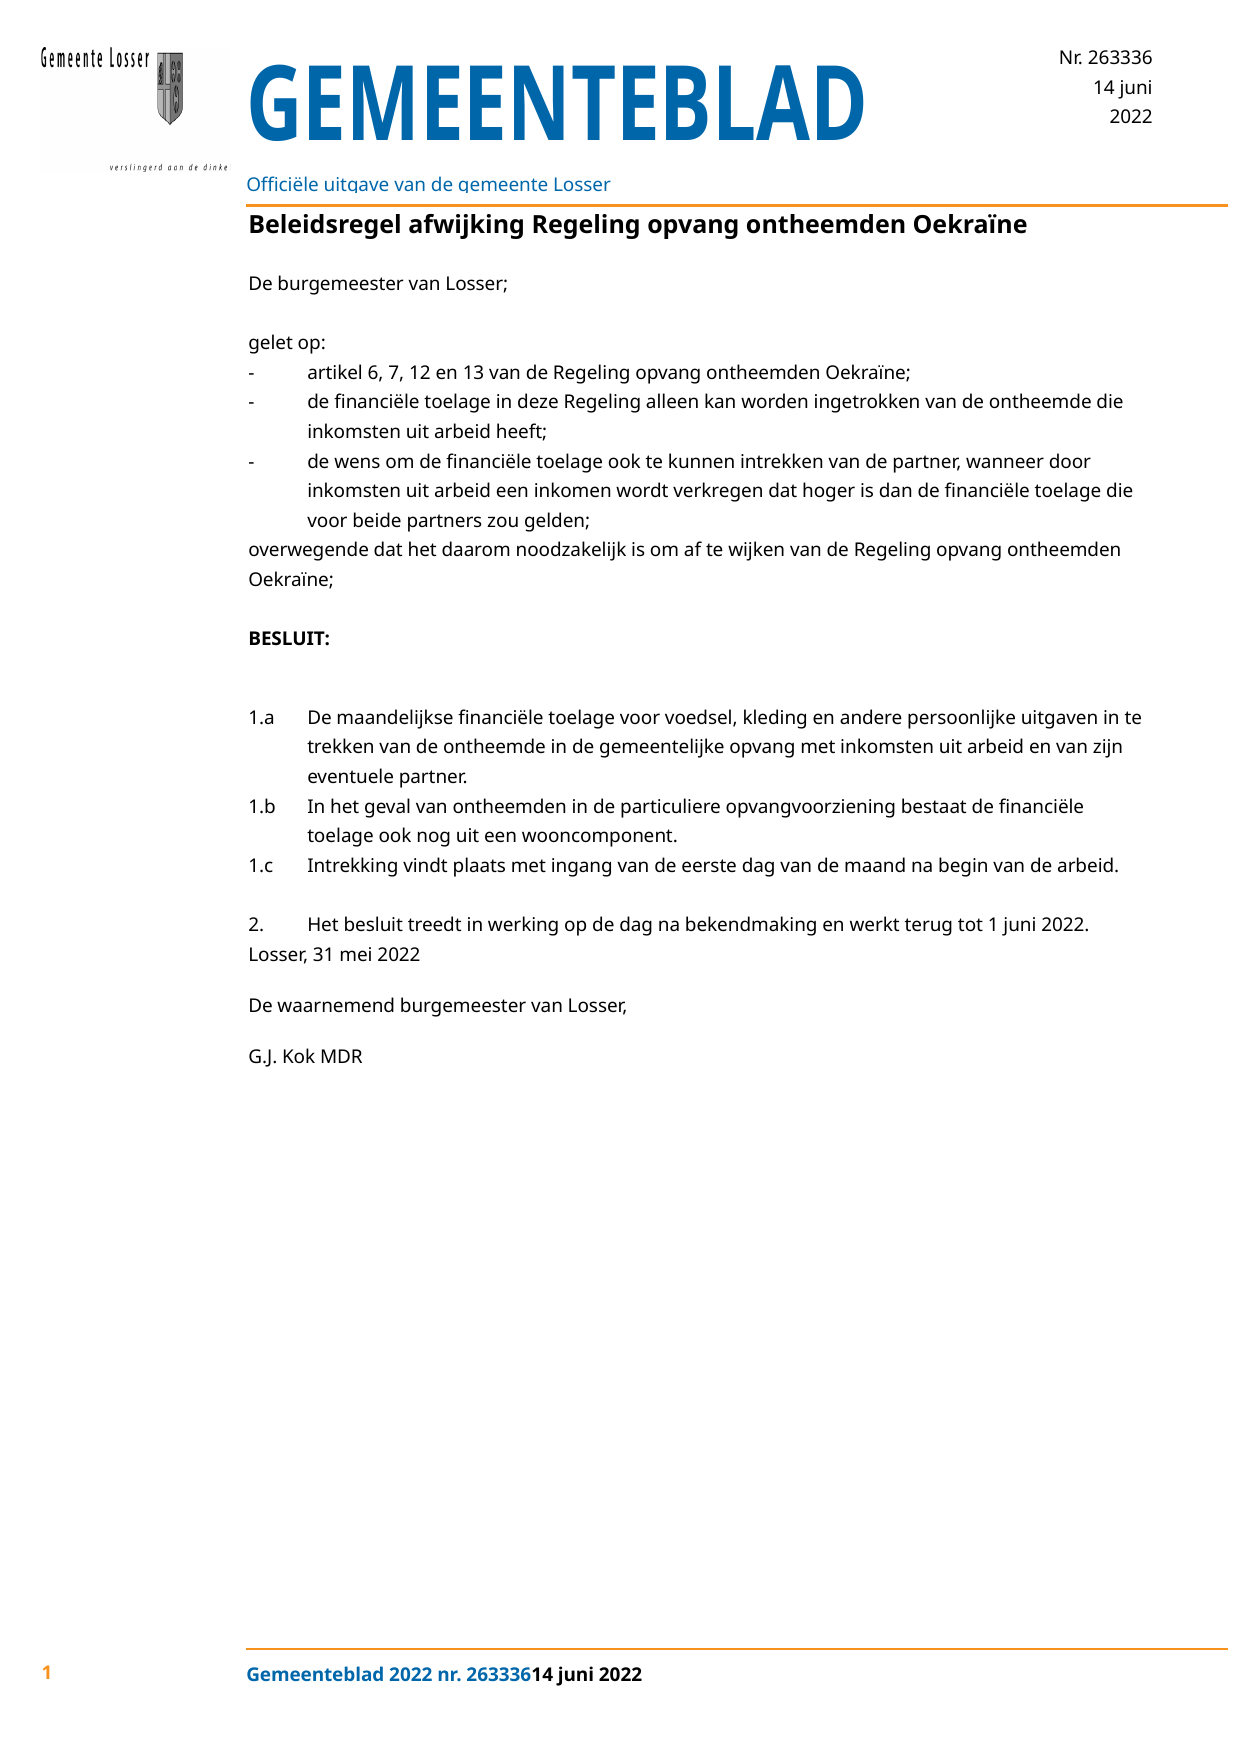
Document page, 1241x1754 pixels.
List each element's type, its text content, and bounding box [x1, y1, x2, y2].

list De maandelijkse financiële toelage voor voedsel, kleding en andere persoonlijke uitgaven in te trekken van de ontheemde in de gemeentelijke opvang met inkomsten uit arbeid en van zijn eventuele partner. [248, 704, 1152, 789]
picture [41, 47, 231, 172]
text De burgemeester van Losser; [248, 270, 1152, 296]
text Beleidsregel afwijking Regeling opvang ontheemden Oekraïne [248, 207, 1152, 241]
list In het geval van ontheemden in de particuliere opvangvoorziening bestaat de financiële toelage ook nog uit een wooncomponent. [248, 793, 1152, 848]
list de financiële toelage in deze Regeling alleen kan worden ingetrokken van de ontheemde die inkomsten uit arbeid heeft; [248, 389, 1152, 444]
text G.J. Kok MDR [248, 1044, 1152, 1069]
list Intrekking vindt plaats met ingang van de eerste dag van de maand na begin van de arbeid. [248, 852, 1152, 878]
list de wens om de financiële toelage ook te kunnen intrekken van de partner, wanneer door inkomsten uit arbeid een inkomen wordt verkregen dat hoger is dan de financiële toelage die voor beide partners zou gelden; [248, 448, 1152, 533]
text gelet op: [248, 329, 1152, 355]
text Losser, 31 mei 2022 [248, 941, 1152, 967]
list artikel 6, 7, 12 en 13 van de Regeling opvang ontheemden Oekraïne; [248, 359, 1152, 385]
list Het besluit treedt in werking op de dag na bekendmaking en werkt terug tot 1 juni 2022. [248, 911, 1152, 937]
text overwegende dat het daarom noodzakelijk is om af te wijken van de Regeling opvang ontheemden Oekraïne; [248, 537, 1152, 592]
text BESLUIT: [248, 625, 1152, 651]
text De waarnemend burgemeester van Losser, [248, 992, 1152, 1018]
